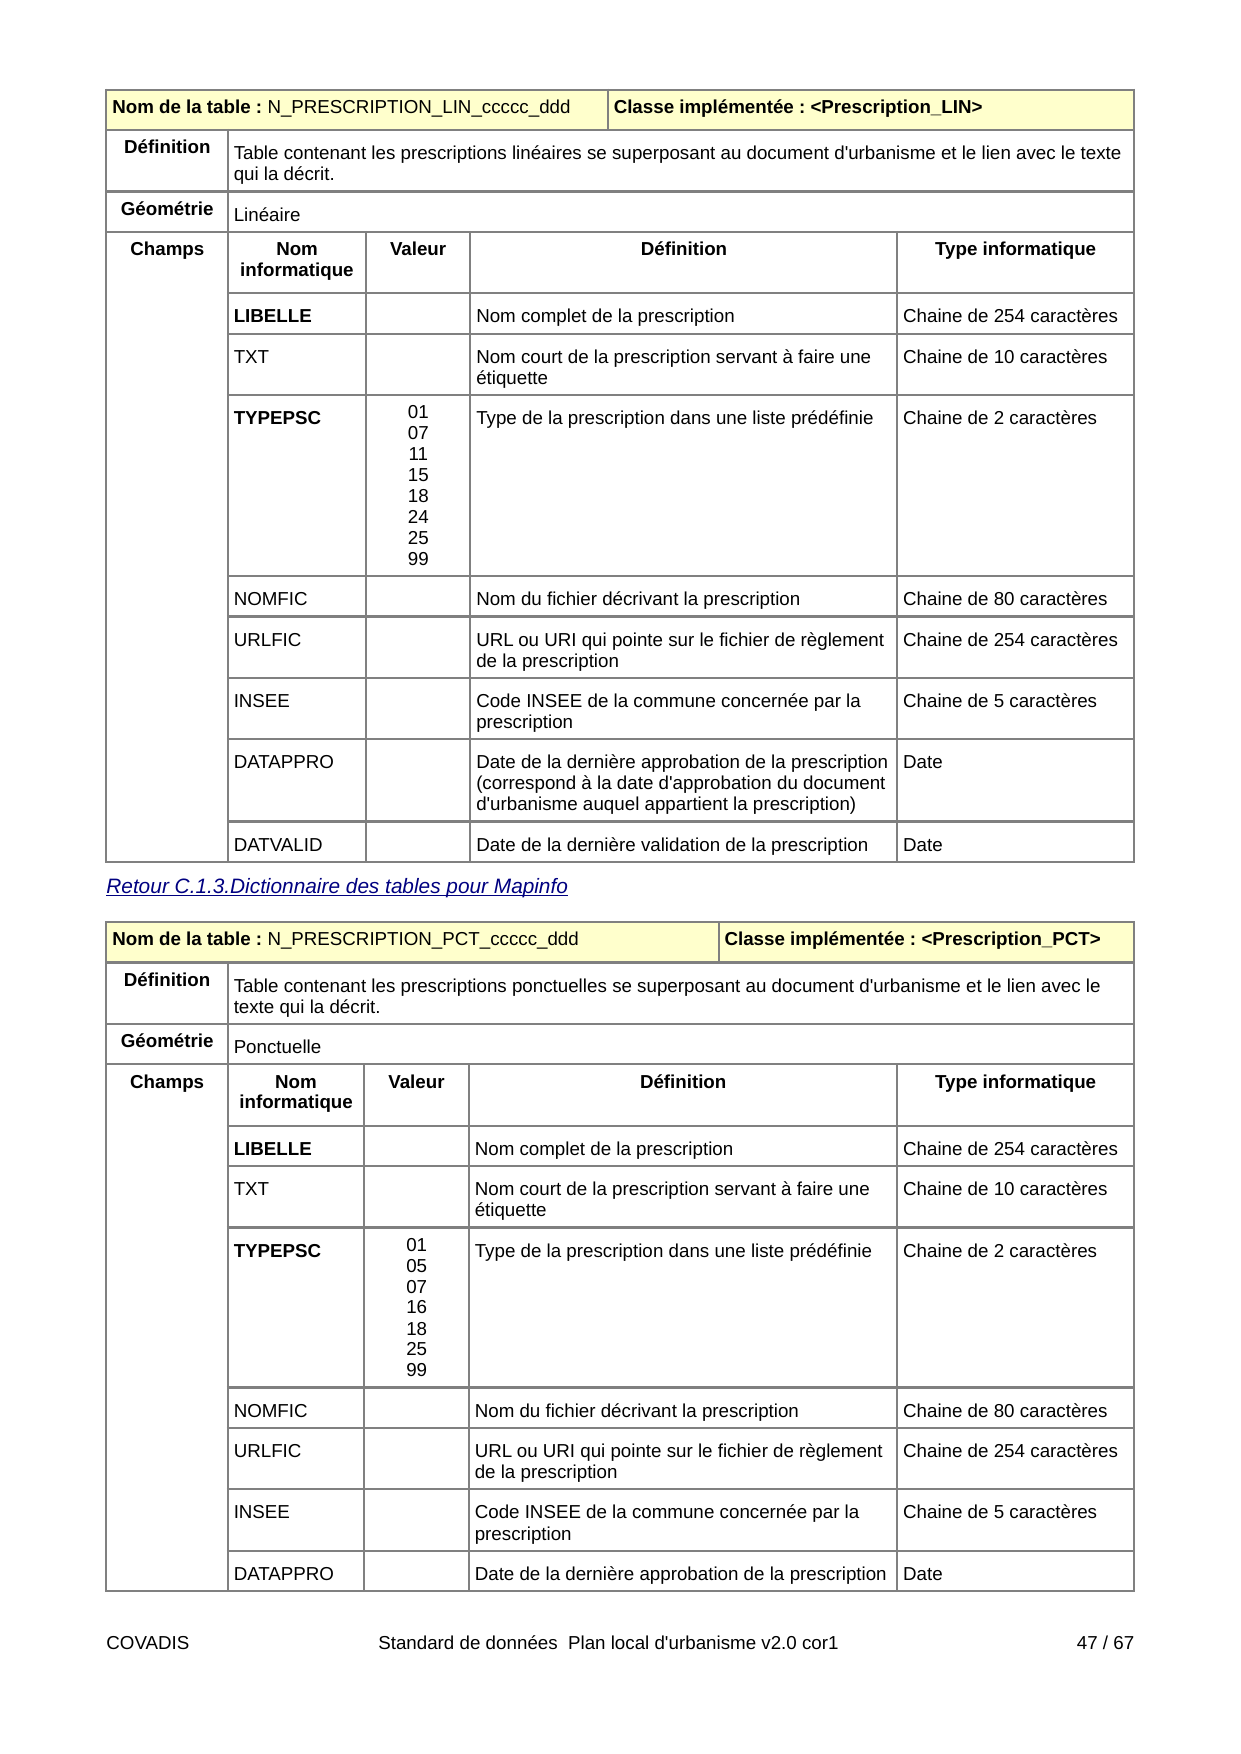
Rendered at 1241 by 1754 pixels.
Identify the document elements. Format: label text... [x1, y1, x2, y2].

table_cell Nom court de la prescription servant à faire une étiquette [470, 1167, 896, 1226]
table_cell URL ou URI qui pointe sur le fichier de règlement de la prescription [471, 618, 896, 677]
table_cell Nom du fichier décrivant la prescription [470, 1389, 896, 1427]
table_cell [367, 577, 469, 615]
table_cell TYPEPSC [229, 396, 365, 575]
table_cell 01 05 07 16 18 25 99 [365, 1229, 468, 1386]
table_cell Date [898, 823, 1133, 861]
table_cell Définition [107, 131, 227, 190]
table_cell [367, 679, 469, 738]
table_cell INSEE [229, 679, 365, 738]
table_cell LIBELLE [229, 294, 365, 332]
table_header Définition [471, 233, 896, 292]
table_header Type informatique [898, 233, 1133, 292]
table_cell Chaine de 80 caractères [898, 577, 1133, 615]
table_cell [365, 1389, 468, 1427]
table_cell Chaine de 5 caractères [898, 1490, 1133, 1549]
table_cell NOMFIC [229, 577, 365, 615]
table_cell [365, 1167, 468, 1226]
table_cell Chaine de 2 caractères [898, 1229, 1133, 1386]
table_cell [365, 1429, 468, 1488]
table_cell Définition [107, 964, 227, 1023]
table_cell LIBELLE [229, 1127, 363, 1165]
table_cell Champs [107, 233, 227, 861]
table_cell Chaine de 5 caractères [898, 679, 1133, 738]
table_header Type informatique [898, 1065, 1133, 1124]
table_cell TYPEPSC [229, 1229, 363, 1386]
table_cell Date de la dernière approbation de la prescription (correspond à la date d'approbation du document d'urbanisme auquel appartient la prescription) [471, 740, 896, 820]
table_cell DATAPPRO [229, 740, 365, 820]
table_cell DATAPPRO [229, 1552, 363, 1590]
table_cell TXT [229, 1167, 363, 1226]
table_cell [365, 1490, 468, 1549]
table_cell DATVALID [229, 823, 365, 861]
table_cell URLFIC [229, 1429, 363, 1488]
table_cell NOMFIC [229, 1389, 363, 1427]
table_cell Date de la dernière validation de la prescription [471, 823, 896, 861]
table_cell Date [898, 740, 1133, 820]
table_cell [367, 823, 469, 861]
table_cell [367, 294, 469, 332]
table_cell Nom complet de la prescription [471, 294, 896, 332]
table_cell URL ou URI qui pointe sur le fichier de règlement de la prescription [470, 1429, 896, 1488]
table_cell Date de la dernière approbation de la prescription [470, 1552, 896, 1590]
table_cell [365, 1127, 468, 1165]
table_cell Nom complet de la prescription [470, 1127, 896, 1165]
table_cell URLFIC [229, 618, 365, 677]
table_cell Date [898, 1552, 1133, 1590]
table_cell INSEE [229, 1490, 363, 1549]
table_cell Chaine de 80 caractères [898, 1389, 1133, 1427]
table_cell Type de la prescription dans une liste prédéfinie [470, 1229, 896, 1386]
table_header Classe implémentée : <Prescription_PCT> [720, 923, 1133, 961]
table_cell Champs [107, 1065, 227, 1590]
table_cell Chaine de 254 caractères [898, 618, 1133, 677]
table_cell Code INSEE de la commune concernée par la prescription [471, 679, 896, 738]
table_cell Géométrie [107, 1025, 227, 1063]
table_cell Chaine de 254 caractères [898, 1429, 1133, 1488]
table_cell Chaine de 10 caractères [898, 335, 1133, 394]
text Retour C.1.3.Dictionnaire des tables pour Mapinfo [106, 874, 1134, 898]
table_cell Nom court de la prescription servant à faire une étiquette [471, 335, 896, 394]
table_cell Code INSEE de la commune concernée par la prescription [470, 1490, 896, 1549]
table_cell [367, 618, 469, 677]
table_header Nom informatique [229, 1065, 363, 1124]
table_cell Table contenant les prescriptions ponctuelles se superposant au document d'urbanisme et le lien avec le texte qui la décrit. [229, 964, 1133, 1023]
table_cell Chaine de 254 caractères [898, 1127, 1133, 1165]
table_cell TXT [229, 335, 365, 394]
table_cell Type de la prescription dans une liste prédéfinie [471, 396, 896, 575]
table_header Valeur [367, 233, 469, 292]
table_header Nom de la table : N_PRESCRIPTION_PCT_ccccc_ddd [107, 923, 718, 961]
table_cell [367, 740, 469, 820]
table_cell Chaine de 2 caractères [898, 396, 1133, 575]
table_cell Nom du fichier décrivant la prescription [471, 577, 896, 615]
table_cell Linéaire [229, 193, 1133, 231]
table_cell Chaine de 254 caractères [898, 294, 1133, 332]
table_cell Ponctuelle [229, 1025, 1133, 1063]
table_header Nom de la table : N_PRESCRIPTION_LIN_ccccc_ddd [107, 91, 607, 129]
table_cell 01 07 11 15 18 24 25 99 [367, 396, 469, 575]
table_cell Géométrie [107, 193, 227, 231]
table_cell Chaine de 10 caractères [898, 1167, 1133, 1226]
table_header Définition [470, 1065, 896, 1124]
table_cell Table contenant les prescriptions linéaires se superposant au document d'urbanisme et le lien avec le texte qui la décrit. [229, 131, 1133, 190]
table_header Classe implémentée : <Prescription_LIN> [609, 91, 1133, 129]
table_header Valeur [365, 1065, 468, 1124]
table_cell [365, 1552, 468, 1590]
table_header Nom informatique [229, 233, 365, 292]
table_cell [367, 335, 469, 394]
